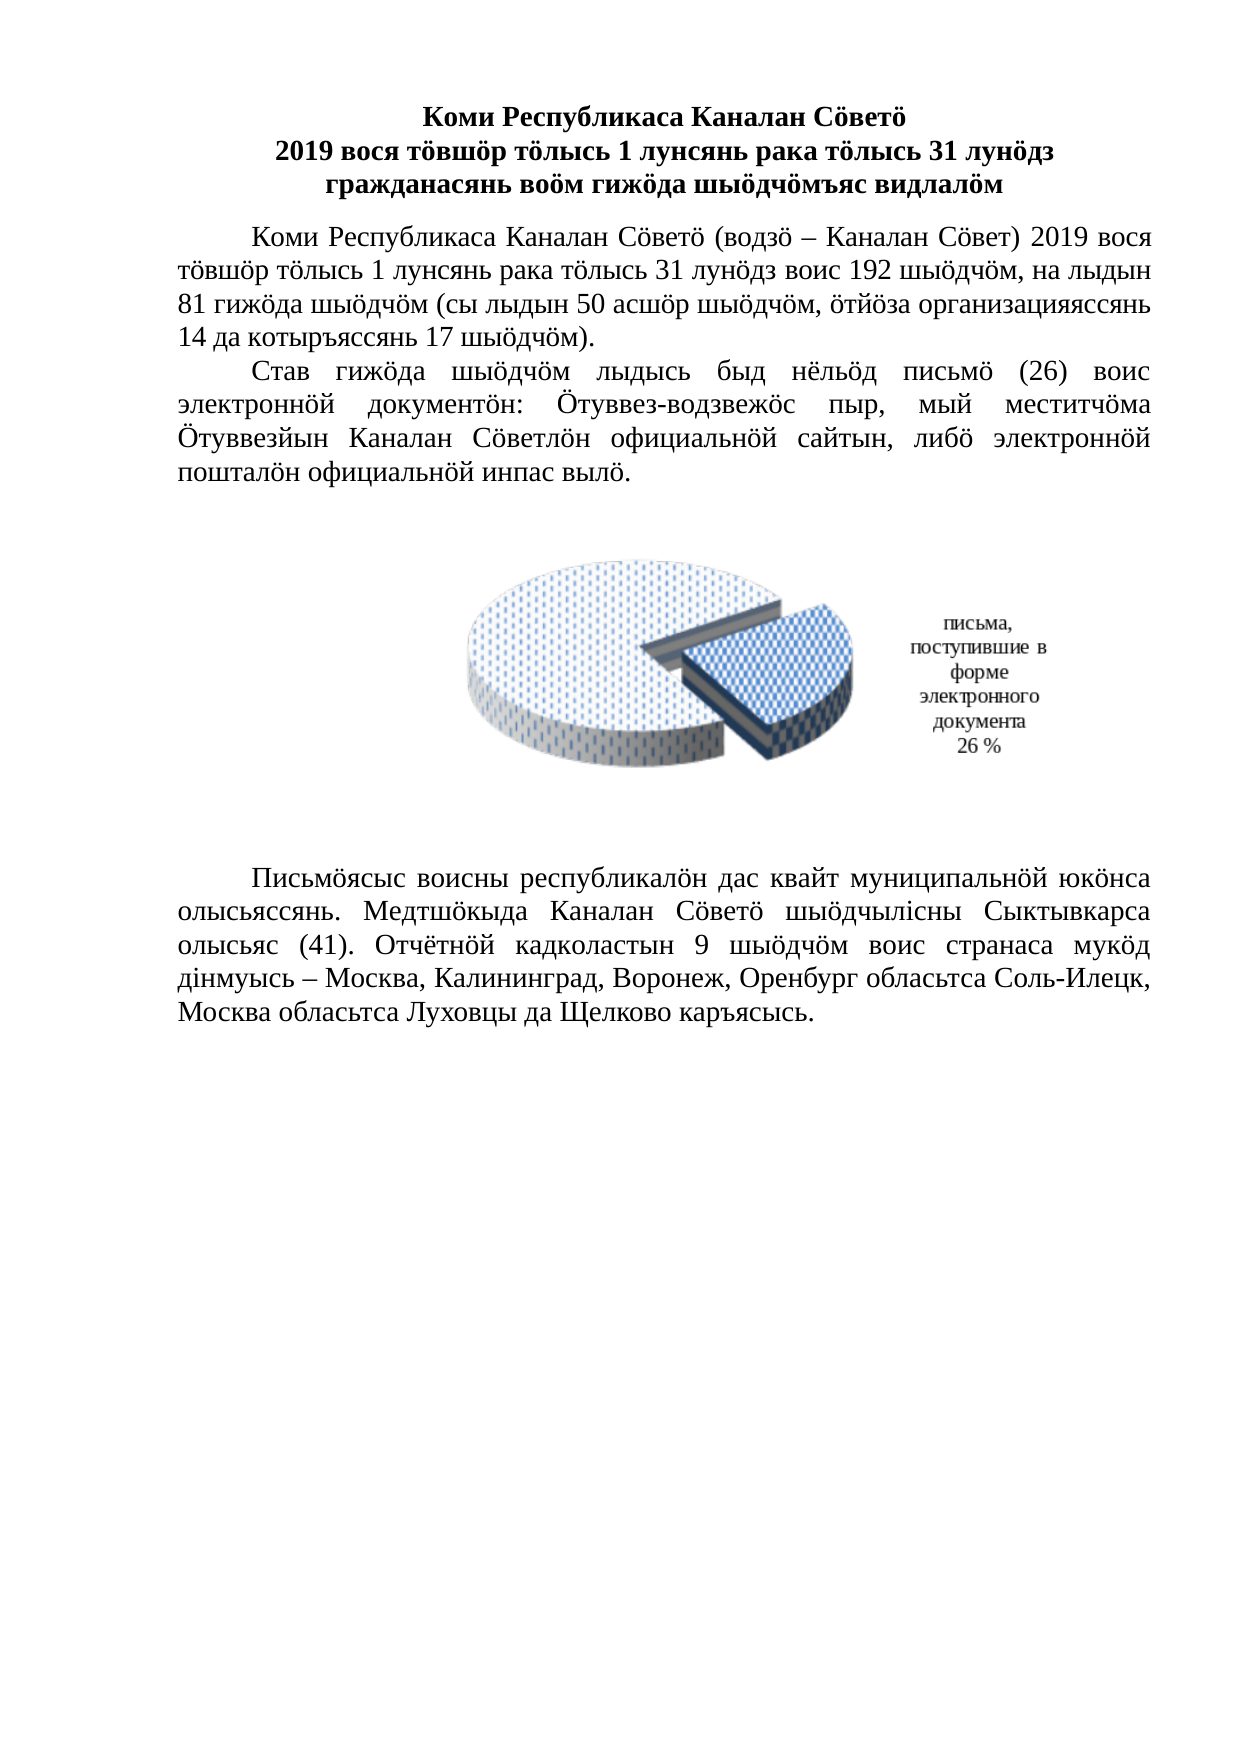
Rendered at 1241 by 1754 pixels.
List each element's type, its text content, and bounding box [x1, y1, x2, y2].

subtitle гражданасянь воӧм гижӧда шыӧдчӧмъяс видлалӧм [177, 166, 1152, 200]
subtitle 2019 вося тӧвшӧр тӧлысь 1 лунсянь рака тӧлысь 31 лунӧдз [177, 133, 1152, 166]
subtitle Коми Республикаса Каналан Сӧветӧ [177, 99, 1152, 133]
text Коми Республикаса Каналан Сӧветӧ (водзӧ – Каналан Сӧвет) 2019 вося тӧвшӧр тӧлысь 1 лунсянь рака тӧлысь 31 лунӧдз воис 192 шыӧдчӧм, на лыдын 81 гижӧда шыӧдчӧм (сы лыдын 50 асшӧр шыӧдчӧм, ӧтйӧза организацияяссянь 14 да котыръяссянь 17 шыӧдчӧм). [177, 219, 1152, 353]
subtitle Став гижӧда шыӧдчӧм лыдысь быд нёльӧд письмӧ (26) воис электроннӧй документӧн: Ӧтуввез-водзвежӧс пыр, мый меститчӧма Ӧтуввезйын Каналан Сӧветлӧн официальнӧй сайтын, либӧ электроннӧй пошталӧн официальнӧй инпас вылӧ. [177, 353, 1152, 487]
text Письмӧясыс воисны республикалӧн дас квайт муниципальнӧй юкӧнса олысьяссянь. Медтшӧкыда Каналан Сӧветӧ шыӧдчылісны Сыктывкарса олысьяс (41). Отчётнӧй кадколастын 9 шыӧдчӧм воис странаса мукӧд дінмуысь – Москва, Калининград, Воронеж, Оренбург обласьтса Соль-Илецк, Москва обласьтса Луховцы да Щелково каръясысь. [177, 860, 1152, 1027]
